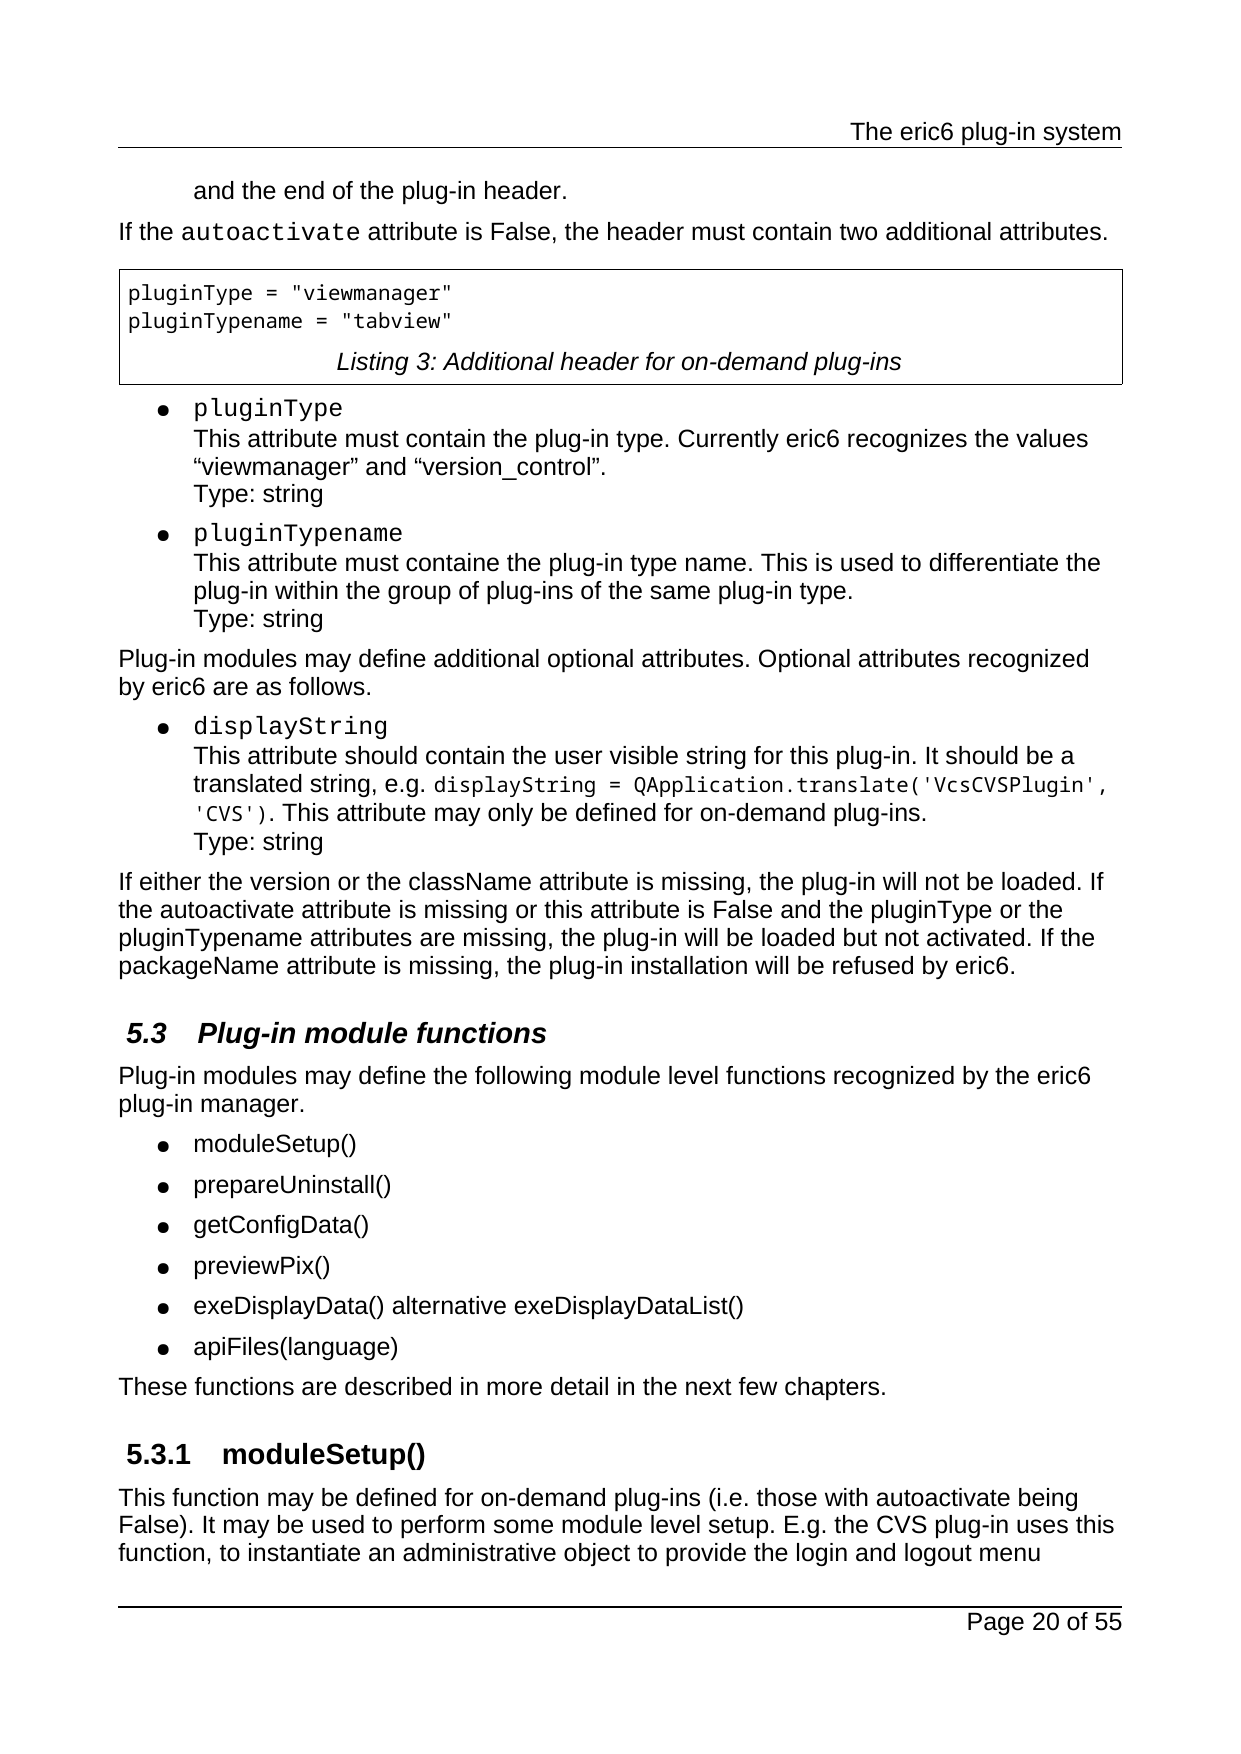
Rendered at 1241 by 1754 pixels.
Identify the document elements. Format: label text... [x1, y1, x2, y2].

list pluginTypename This attribute must containe the plug-in type name. This is used to differentiate the plug-in within the group of plug-ins of the same plug-in type. Type: string [156, 521, 1122, 633]
list [120, 270, 1122, 384]
text If either the version or the className attribute is missing, the plug-in will not be loaded. If the autoactivate attribute is missing or this attribute is False and the pluginType or the pluginTypename attributes are missing, the plug-in will be loaded but not activated. If the packageName attribute is missing, the plug-in installation will be refused by eric6. [118, 868, 1122, 979]
list getConfigData() [156, 1211, 1122, 1239]
list and the end of the plug-in header. [156, 177, 1122, 205]
list pluginTypename = "tabview" [128, 306, 1113, 335]
list Listing 3: Additional header for on-demand plug-ins [128, 347, 1113, 375]
list pluginType This attribute must contain the plug-in type. Currently eric6 recognizes the values “viewmanager” and “version_control”. Type: string [156, 385, 1122, 508]
subtitle moduleSetup() [118, 1438, 1122, 1471]
list moduleSetup() [156, 1130, 1122, 1158]
list previewPix() [156, 1252, 1122, 1279]
text If the autoactivate attribute is False, the header must contain two additional attributes. [118, 217, 1122, 248]
list exeDisplayData() alternative exeDisplayDataList() [156, 1292, 1122, 1320]
list prepareUninstall() [156, 1171, 1122, 1199]
text This function may be defined for on-demand plug-ins (i.e. those with autoactivate being False). It may be used to perform some module level setup. E.g. the CVS plug-in uses this function, to instantiate an administrative object to provide the login and logout menu [118, 1483, 1122, 1567]
list [156, 260, 1122, 269]
text These functions are described in more detail in the next few chapters. [118, 1373, 1122, 1401]
list apiFiles(language) [156, 1332, 1122, 1360]
list displayString This attribute should contain the user visible string for this plug-in. It should be a translated string, e.g. displayString = QApplication.translate('VcsCVSPlugin', 'CVS'). This attribute may only be defined for on-demand plug-ins. Type: string [156, 713, 1122, 855]
text Plug-in modules may define the following module level functions recognized by the eric6 plug-in manager. [118, 1062, 1122, 1118]
text Plug-in modules may define additional optional attributes. Optional attributes recognized by eric6 are as follows. [118, 645, 1122, 701]
subtitle Plug-in module functions [118, 1017, 1122, 1049]
list pluginType = "viewmanager" [128, 278, 1113, 306]
